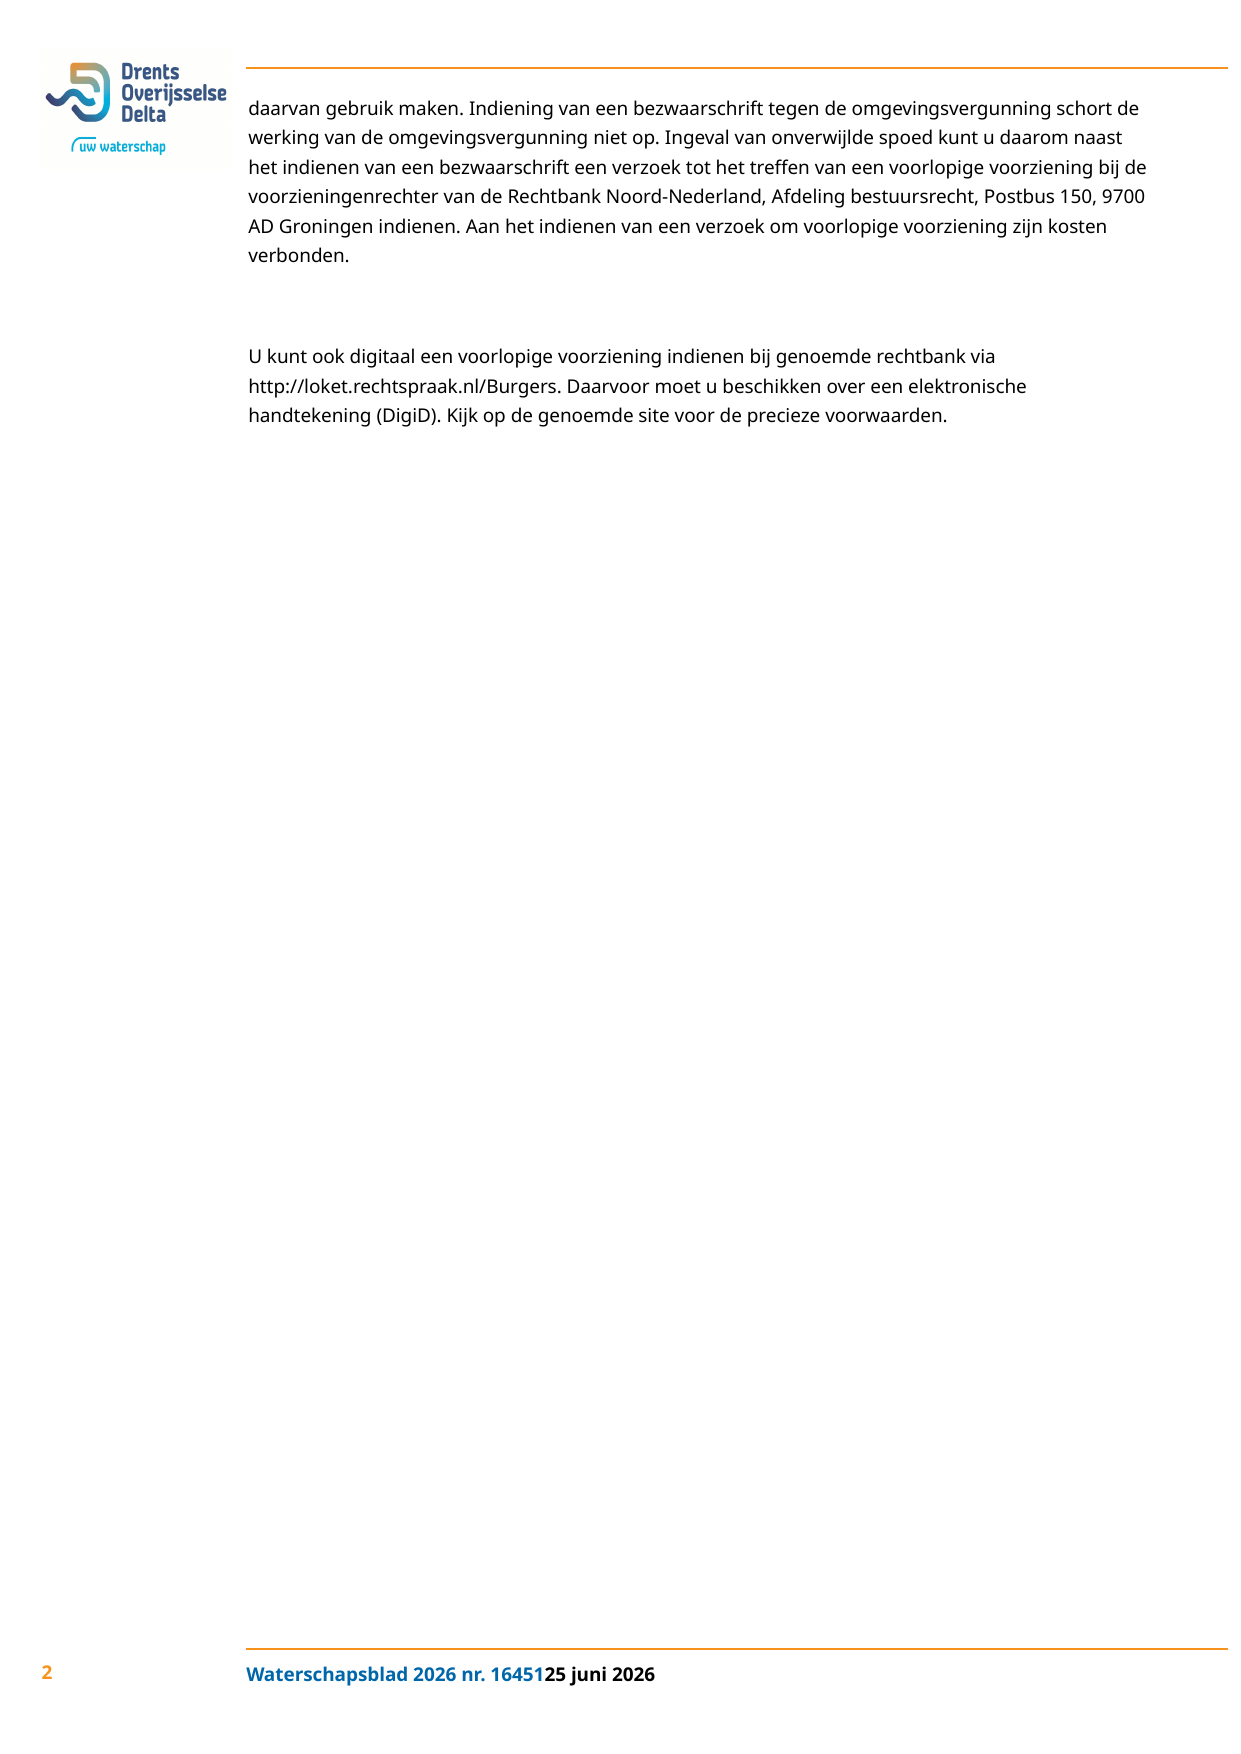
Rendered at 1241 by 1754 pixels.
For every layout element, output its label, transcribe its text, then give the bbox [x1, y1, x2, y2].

picture [41, 47, 231, 172]
text U kunt ook digitaal een voorlopige voorziening indienen bij genoemde rechtbank via http://loket.rechtspraak.nl/Burgers. Daarvoor moet u beschikken over een elektronische handtekening (DigiD). Kijk op de genoemde site voor de precieze voorwaarden. [248, 343, 1152, 428]
text daarvan gebruik maken. Indiening van een bezwaarschrift tegen de omgevingsvergunning schort de werking van de omgevingsvergunning niet op. Ingeval van onverwijlde spoed kunt u daarom naast het indienen van een bezwaarschrift een verzoek tot het treffen van een voorlopige voorziening bij de voorzieningenrechter van de Rechtbank Noord-Nederland, Afdeling bestuursrecht, Postbus 150, 9700 AD Groningen indienen. Aan het indienen van een verzoek om voorlopige voorziening zijn kosten verbonden. [248, 95, 1152, 268]
